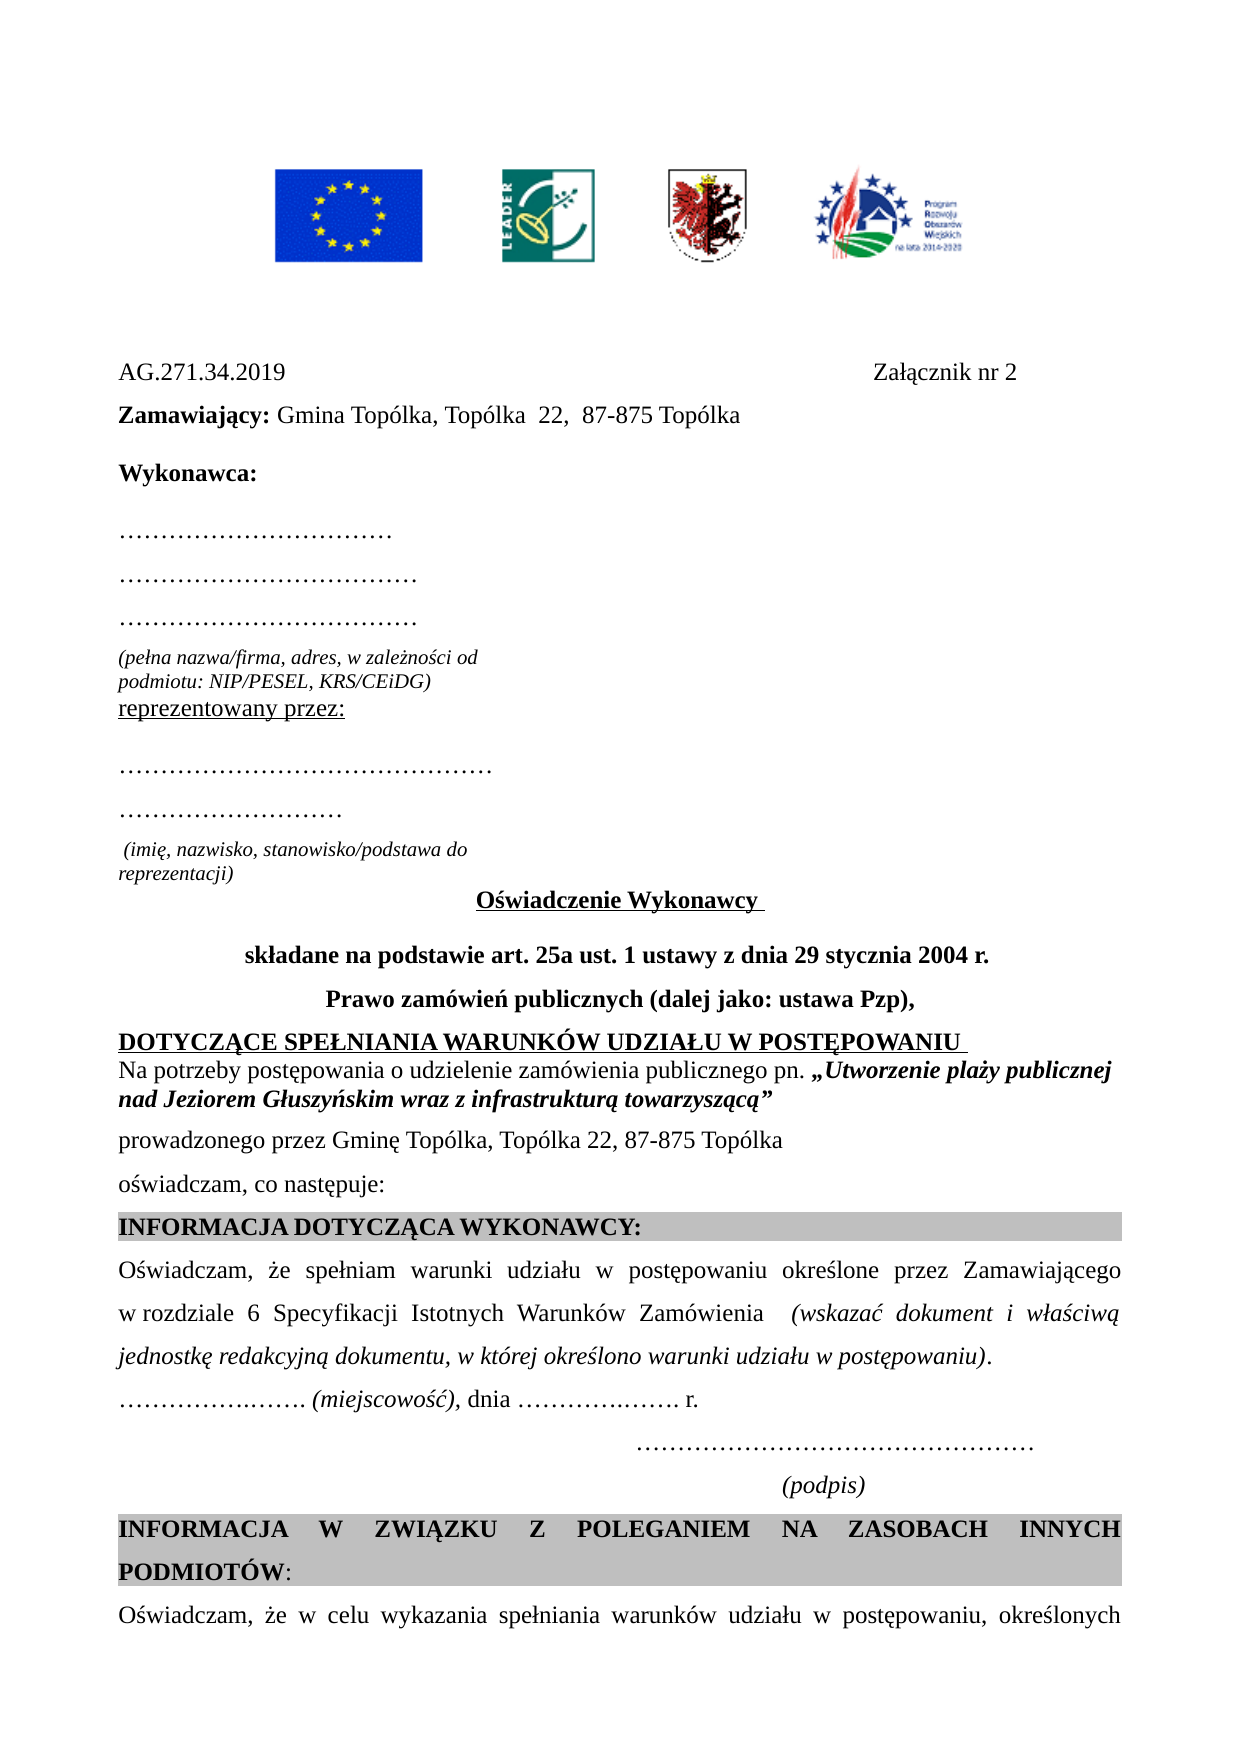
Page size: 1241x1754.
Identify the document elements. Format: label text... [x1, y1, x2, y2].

text (podpis) [708, 1471, 1122, 1499]
text Oświadczenie Wykonawcy [118, 885, 1122, 914]
text INFORMACJA DOTYCZĄCA WYKONAWCY: [118, 1212, 1122, 1241]
text DOTYCZĄCE SPEŁNIANIA WARUNKÓW UDZIAŁU W POSTĘPOWANIU Na potrzeby postępowania o udzielenie zamówienia publicznego pn. „Utworzenie plaży publicznej nad Jeziorem Głuszyńskim wraz z infrastrukturą towarzyszącą” [118, 1027, 1122, 1113]
text prowadzonego przez Gminę Topólka, Topólka 22, 87-875 Topólka [118, 1126, 1122, 1154]
text Oświadczam, że spełniam warunki udziału w postępowaniu określone przez Zamawiającego w rozdziale 6 Specyfikacji Istotnych Warunków Zamówienia (wskazać dokument i właściwą jednostkę redakcyjną dokumentu, w której określono warunki udziału w postępowaniu). [118, 1255, 1122, 1370]
text (imię, nazwisko, stanowisko/podstawa do reprezentacji) [118, 837, 502, 885]
picture [241, 146, 999, 300]
text reprezentowany przez: [118, 693, 1122, 722]
text ……………………………………………………………… [118, 751, 502, 822]
text ……………………………… [118, 602, 502, 631]
text (pełna nazwa/firma, adres, w zależności od podmiotu: NIP/PESEL, KRS/CEiDG) [118, 645, 502, 693]
text Zamawiający: Gmina Topólka, Topólka 22, 87-875 Topólka [118, 401, 1122, 429]
text …………………………… ……………………………… [118, 516, 502, 587]
text składane na podstawie art. 25a ust. 1 ustawy z dnia 29 stycznia 2004 r. [118, 941, 1122, 969]
text Prawo zamówień publicznych (dalej jako: ustawa Pzp), [118, 984, 1122, 1012]
text AG.271.34.2019 Załącznik nr 2 [118, 357, 1122, 386]
text Oświadczam, że w celu wykazania spełniania warunków udziału w postępowaniu, określonych [118, 1600, 1122, 1629]
text Wykonawca: [118, 458, 1122, 487]
text INFORMACJA W ZWIĄZKU Z POLEGANIEM NA ZASOBACH INNYCH PODMIOTÓW: [118, 1514, 1122, 1586]
text ………………………………………… [118, 1427, 1122, 1456]
text …………….……. (miejscowość), dnia ………….……. r. [118, 1384, 1122, 1413]
text oświadczam, co następuje: [118, 1169, 1122, 1197]
